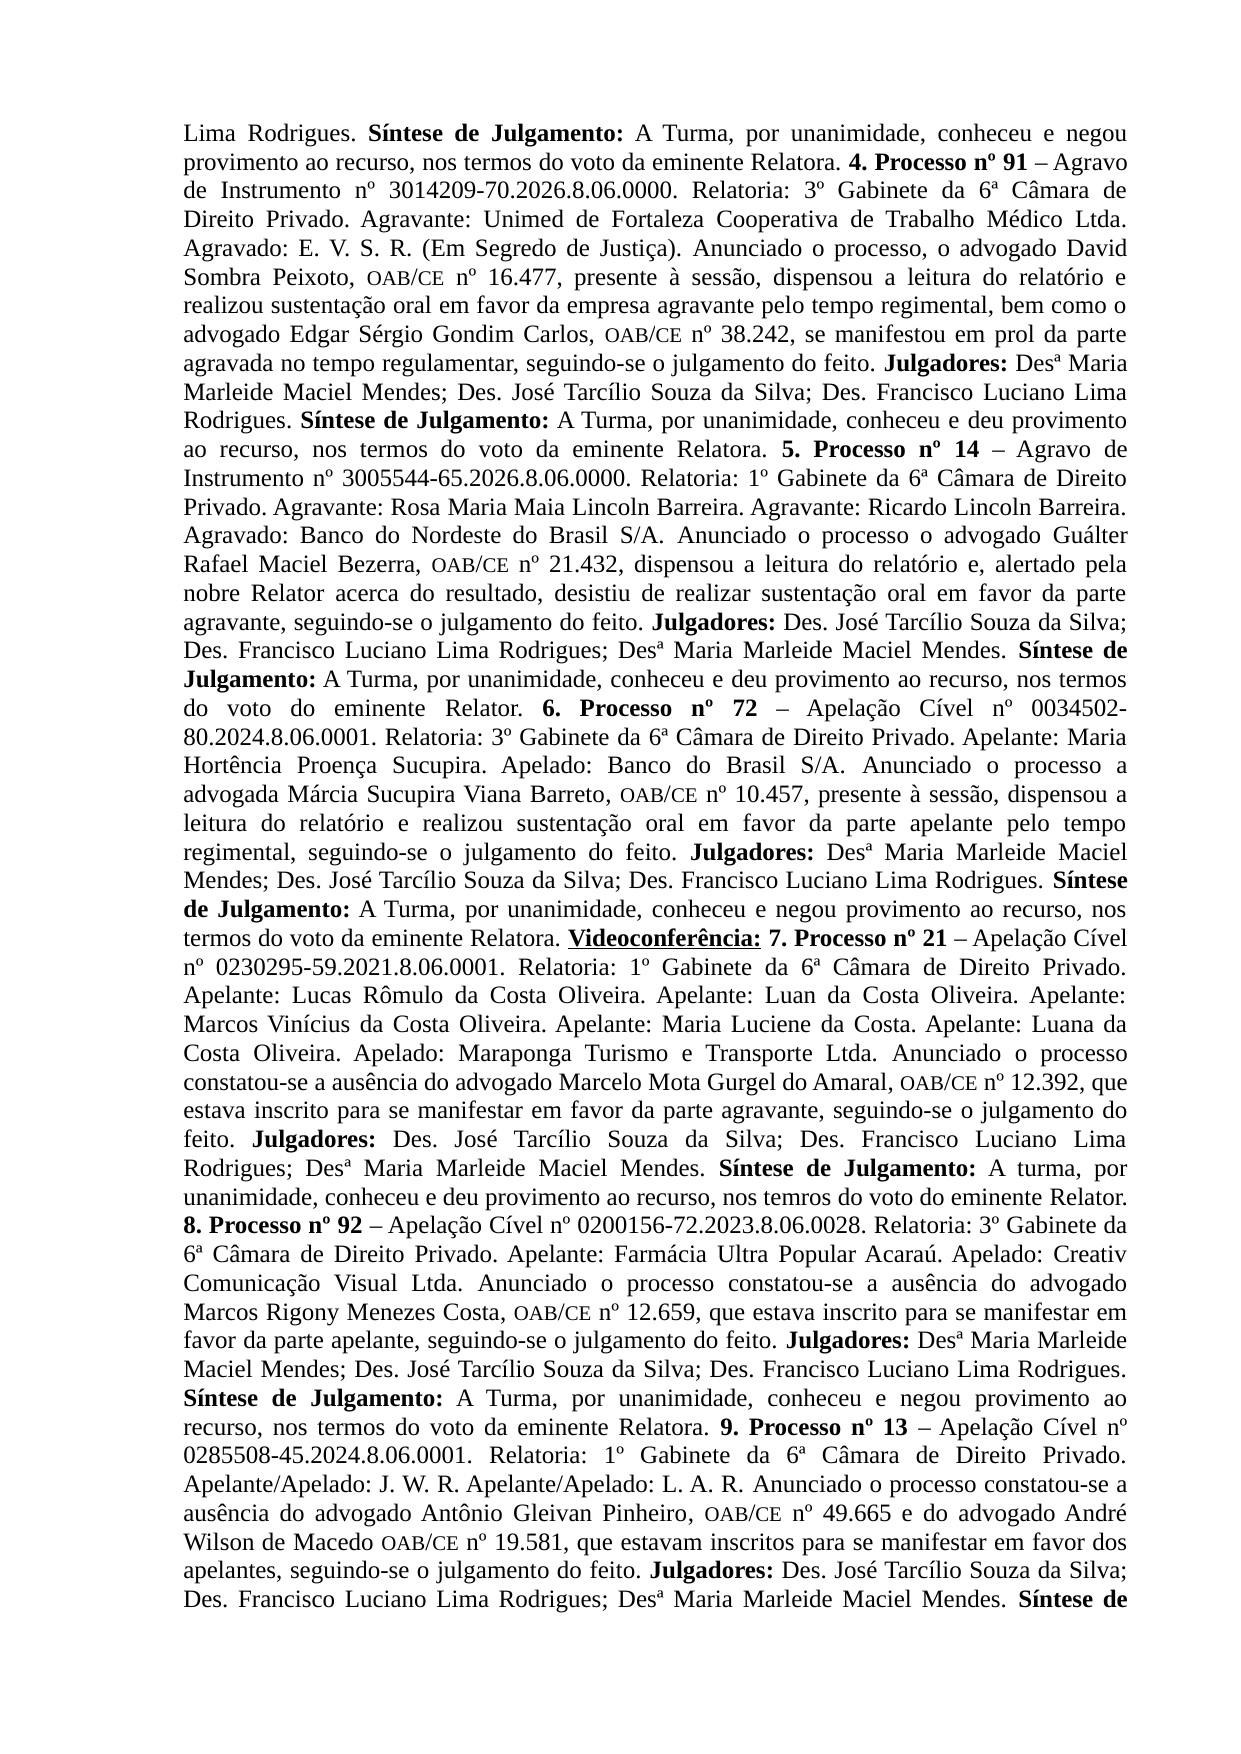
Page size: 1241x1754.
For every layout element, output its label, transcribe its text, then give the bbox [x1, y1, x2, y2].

text Lima Rodrigues. Síntese de Julgamento: A Turma, por unanimidade, conheceu e negou provimento ao recurso, nos termos do voto da eminente Relatora. 4. Processo nº 91 – Agravo de Instrumento nº 3014209-70.2026.8.06.0000. Relatoria: 3º Gabinete da 6ª Câmara de Direito Privado. Agravante: Unimed de Fortaleza Cooperativa de Trabalho Médico Ltda. Agravado: E. V. S. R. (Em Segredo de Justiça). Anunciado o processo, o advogado David Sombra Peixoto, OAB/CE nº 16.477, presente à sessão, dispensou a leitura do relatório e realizou sustentação oral em favor da empresa agravante pelo tempo regimental, bem como o advogado Edgar Sérgio Gondim Carlos, OAB/CE nº 38.242, se manifestou em prol da parte agravada no tempo regulamentar, seguindo-se o julgamento do feito. Julgadores: Desª Maria Marleide Maciel Mendes; Des. José Tarcílio Souza da Silva; Des. Francisco Luciano Lima Rodrigues. Síntese de Julgamento: A Turma, por unanimidade, conheceu e deu provimento ao recurso, nos termos do voto da eminente Relatora. 5. Processo nº 14 – Agravo de Instrumento nº 3005544-65.2026.8.06.0000. Relatoria: 1º Gabinete da 6ª Câmara de Direito Privado. Agravante: Rosa Maria Maia Lincoln Barreira. Agravante: Ricardo Lincoln Barreira. Agravado: Banco do Nordeste do Brasil S/A. Anunciado o processo o advogado Guálter Rafael Maciel Bezerra, OAB/CE nº 21.432, dispensou a leitura do relatório e, alertado pela nobre Relator acerca do resultado, desistiu de realizar sustentação oral em favor da parte agravante, seguindo-se o julgamento do feito. Julgadores: Des. José Tarcílio Souza da Silva; Des. Francisco Luciano Lima Rodrigues; Desª Maria Marleide Maciel Mendes. Síntese de Julgamento: A Turma, por unanimidade, conheceu e deu provimento ao recurso, nos termos do voto do eminente Relator. 6. Processo nº 72 – Apelação Cível nº 0034502-80.2024.8.06.0001. Relatoria: 3º Gabinete da 6ª Câmara de Direito Privado. Apelante: Maria Hortência Proença Sucupira. Apelado: Banco do Brasil S/A. Anunciado o processo a advogada Márcia Sucupira Viana Barreto, OAB/CE nº 10.457, presente à sessão, dispensou a leitura do relatório e realizou sustentação oral em favor da parte apelante pelo tempo regimental, seguindo-se o julgamento do feito. Julgadores: Desª Maria Marleide Maciel Mendes; Des. José Tarcílio Souza da Silva; Des. Francisco Luciano Lima Rodrigues. Síntese de Julgamento: A Turma, por unanimidade, conheceu e negou provimento ao recurso, nos termos do voto da eminente Relatora. Videoconferência: 7. Processo nº 21 – Apelação Cível nº 0230295-59.2021.8.06.0001. Relatoria: 1º Gabinete da 6ª Câmara de Direito Privado. Apelante: Lucas Rômulo da Costa Oliveira. Apelante: Luan da Costa Oliveira. Apelante: Marcos Vinícius da Costa Oliveira. Apelante: Maria Luciene da Costa. Apelante: Luana da Costa Oliveira. Apelado: Maraponga Turismo e Transporte Ltda. Anunciado o processo constatou-se a ausência do advogado Marcelo Mota Gurgel do Amaral, OAB/CE nº 12.392, que estava inscrito para se manifestar em favor da parte agravante, seguindo-se o julgamento do feito. Julgadores: Des. José Tarcílio Souza da Silva; Des. Francisco Luciano Lima Rodrigues; Desª Maria Marleide Maciel Mendes. Síntese de Julgamento: A turma, por unanimidade, conheceu e deu provimento ao recurso, nos temros do voto do eminente Relator. 8. Processo nº 92 – Apelação Cível nº 0200156-72.2023.8.06.0028. Relatoria: 3º Gabinete da 6ª Câmara de Direito Privado. Apelante: Farmácia Ultra Popular Acaraú. Apelado: Creativ Comunicação Visual Ltda. Anunciado o processo constatou-se a ausência do advogado Marcos Rigony Menezes Costa, OAB/CE nº 12.659, que estava inscrito para se manifestar em favor da parte apelante, seguindo-se o julgamento do feito. Julgadores: Desª Maria Marleide Maciel Mendes; Des. José Tarcílio Souza da Silva; Des. Francisco Luciano Lima Rodrigues. Síntese de Julgamento: A Turma, por unanimidade, conheceu e negou provimento ao recurso, nos termos do voto da eminente Relatora. 9. Processo nº 13 – Apelação Cível nº 0285508-45.2024.8.06.0001. Relatoria: 1º Gabinete da 6ª Câmara de Direito Privado. Apelante/Apelado: J. W. R. Apelante/Apelado: L. A. R. Anunciado o processo constatou-se a ausência do advogado Antônio Gleivan Pinheiro, OAB/CE nº 49.665 e do advogado André Wilson de Macedo OAB/CE nº 19.581, que estavam inscritos para se manifestar em favor dos apelantes, seguindo-se o julgamento do feito. Julgadores: Des. José Tarcílio Souza da Silva; Des. Francisco Luciano Lima Rodrigues; Desª Maria Marleide Maciel Mendes. Síntese de [183, 118, 1128, 1613]
